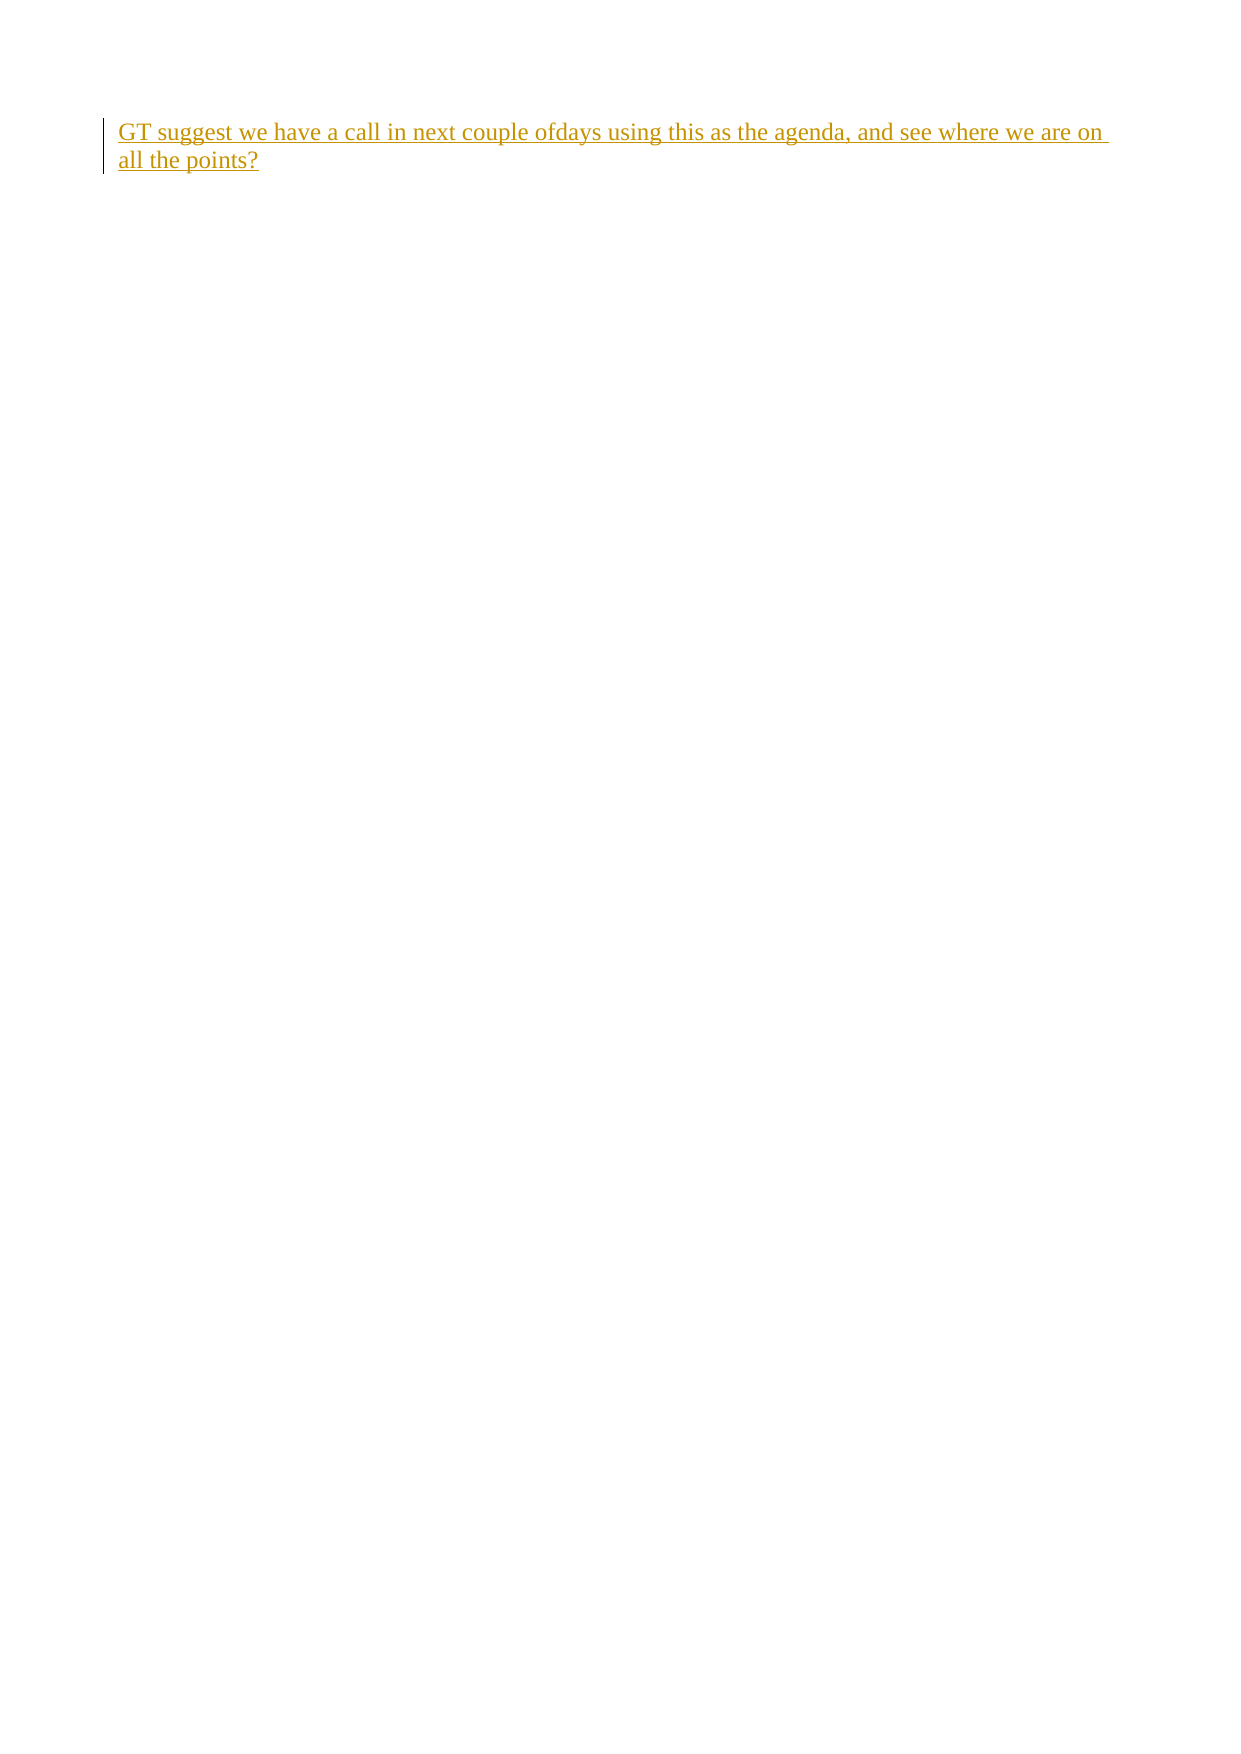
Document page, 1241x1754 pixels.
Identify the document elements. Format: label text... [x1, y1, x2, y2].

text GT suggest we have a call in next couple ofdays using this as the agenda, and see where we are on all the points? [118, 118, 1122, 173]
